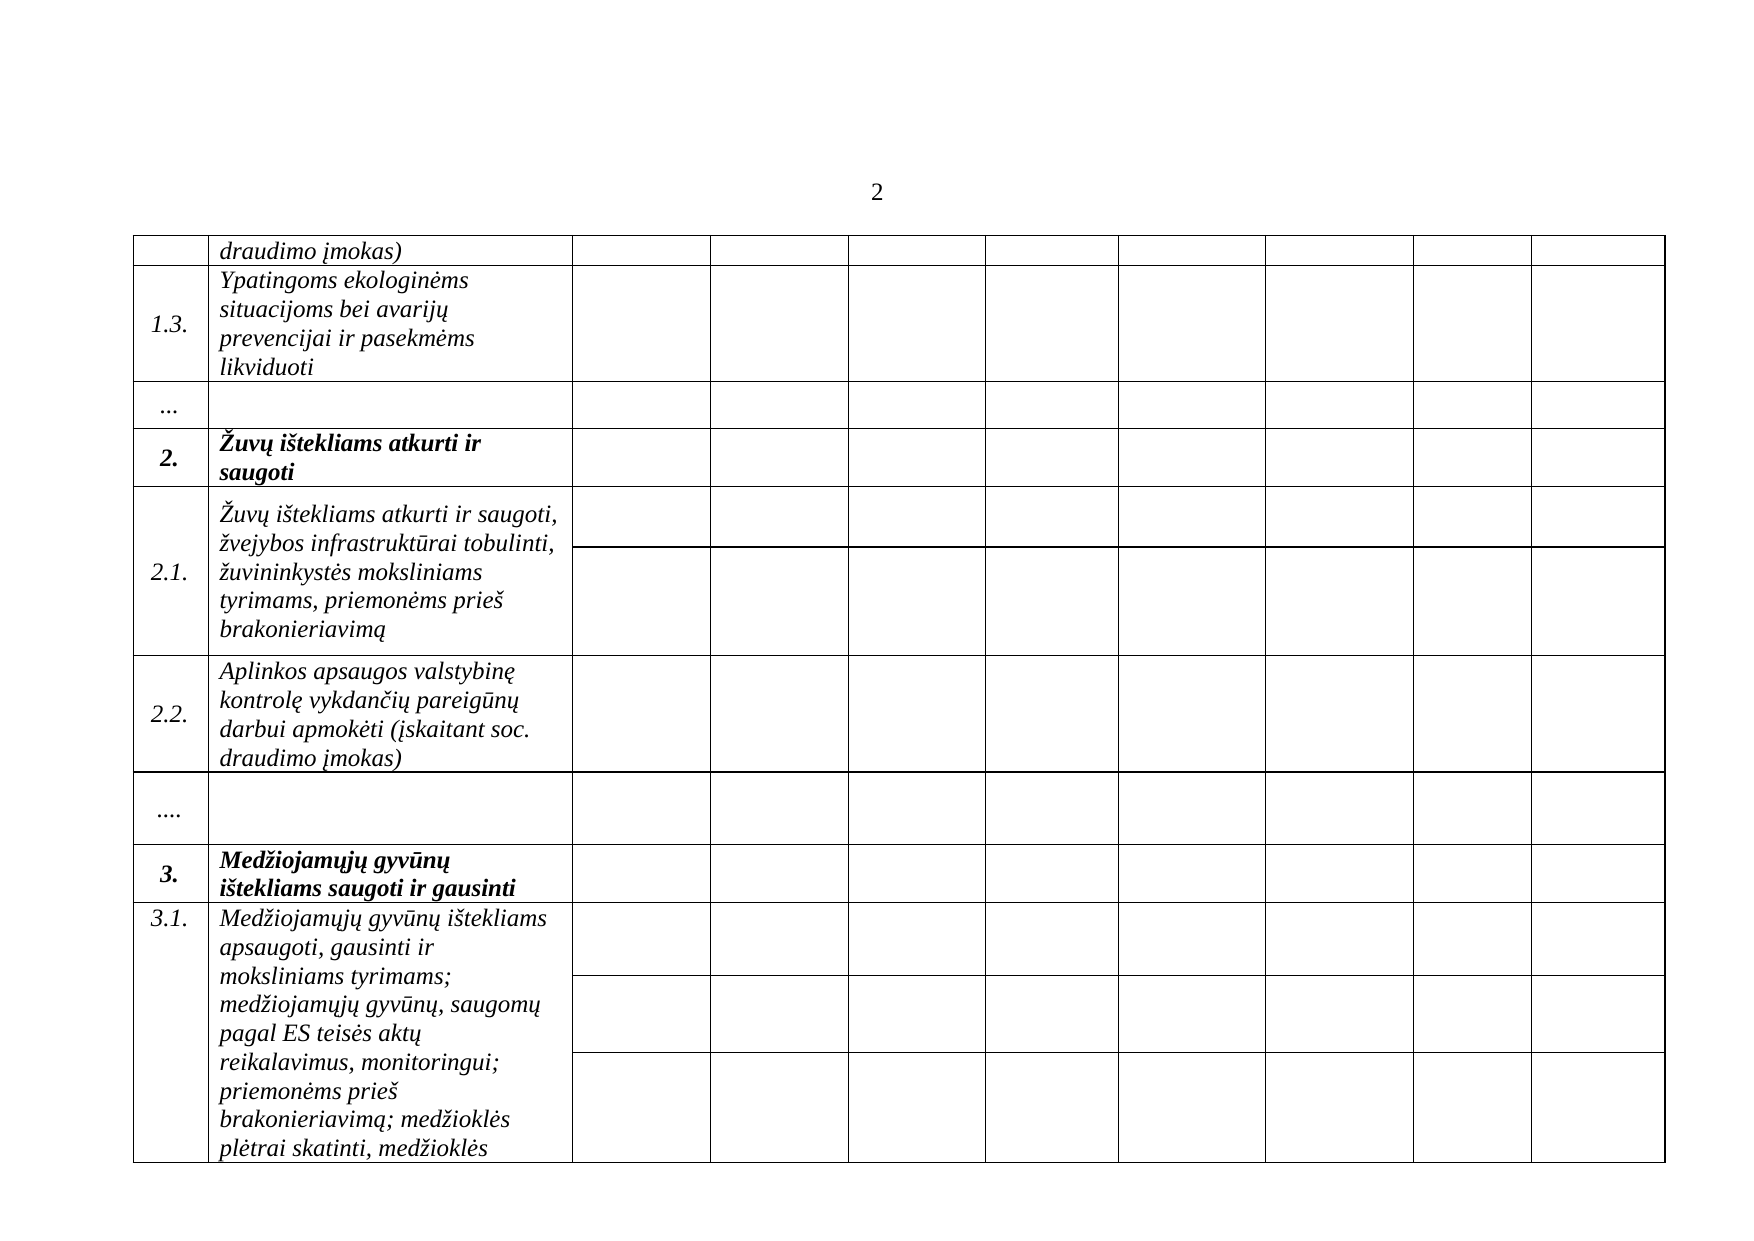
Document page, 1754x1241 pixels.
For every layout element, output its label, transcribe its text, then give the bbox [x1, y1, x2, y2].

table_cell [573, 845, 710, 902]
table_cell [711, 382, 848, 427]
table_cell [573, 236, 710, 264]
table_cell [1414, 656, 1531, 771]
table_cell [711, 903, 848, 974]
table_cell [986, 429, 1118, 486]
table_cell 2.1. [134, 487, 208, 655]
table_cell [1266, 382, 1413, 427]
table_cell [573, 548, 710, 626]
table_cell [986, 1053, 1118, 1162]
table_cell [1266, 773, 1413, 844]
table_cell [986, 236, 1118, 264]
table_cell [849, 626, 985, 655]
table_cell [128, 265, 133, 381]
table_cell [849, 266, 985, 381]
table_cell [1414, 548, 1531, 655]
table_cell [1119, 382, 1265, 427]
table_cell [711, 429, 848, 486]
table_cell [849, 429, 985, 486]
table_cell Medžiojamųjų gyvūnų ištekliams saugoti ir gausinti [209, 845, 572, 902]
table_cell [209, 773, 572, 844]
table_cell [128, 1052, 133, 1162]
table_cell [128, 546, 133, 626]
table_cell 1.3. [134, 266, 208, 381]
table_cell [128, 626, 133, 655]
table_cell [849, 903, 985, 974]
table_cell [849, 976, 985, 1052]
table_cell [1266, 548, 1413, 655]
table_cell Medžiojamųjų gyvūnų ištekliams apsaugoti, gausinti ir moksliniams tyrimams; medžiojamųjų gyvūnų, saugomų pagal ES teisės aktų reikalavimus, monitoringui; priemonėms prieš brakonieriavimą; medžioklės plėtrai skatinti, medžioklės kultūrai ir tradicijoms puoselėti [209, 903, 572, 1162]
table_cell draudimo įmokas) [209, 236, 572, 264]
table_cell [1119, 976, 1265, 1052]
table_cell [849, 1053, 985, 1162]
table_cell [1532, 773, 1664, 844]
table_cell [849, 845, 985, 902]
table_cell [1119, 656, 1265, 771]
table_cell [986, 266, 1118, 381]
table_cell [128, 486, 133, 546]
table_cell [986, 656, 1118, 771]
table_cell [986, 382, 1118, 427]
table_cell [849, 773, 985, 844]
table_cell [1532, 976, 1664, 1052]
table_cell [573, 976, 710, 1052]
table_cell [1119, 548, 1265, 655]
table_cell [1532, 429, 1664, 486]
table_cell [573, 773, 710, 844]
table_cell [128, 771, 133, 844]
table_cell [1414, 976, 1531, 1052]
table_cell [1266, 1053, 1413, 1162]
table_cell [1119, 903, 1265, 974]
table_cell [573, 1053, 710, 1162]
table_cell [711, 845, 848, 902]
table_cell [711, 236, 848, 264]
table_cell [986, 976, 1118, 1052]
table_cell [1532, 845, 1664, 902]
table_cell [1119, 773, 1265, 844]
table_cell [711, 976, 848, 1052]
table_cell [1414, 382, 1531, 427]
table_cell [849, 382, 985, 427]
table_cell 3. [134, 845, 208, 902]
table_cell Žuvų ištekliams atkurti ir saugoti, žvejybos infrastruktūrai tobulinti, žuvininkystės moksliniams tyrimams, priemonėms prieš brakonieriavimą [209, 487, 572, 655]
table_cell [1532, 1053, 1664, 1162]
table_cell [1414, 903, 1531, 974]
table_cell [1119, 487, 1265, 546]
table_cell Ypatingoms ekologinėms situacijoms bei avarijų prevencijai ir pasekmėms likviduoti [209, 266, 572, 381]
table_cell [1532, 382, 1664, 427]
table_cell [1119, 1053, 1265, 1162]
table_cell [573, 656, 710, 771]
table_cell [573, 903, 710, 974]
table_cell [209, 382, 572, 427]
table_cell Aplinkos apsaugos valstybinę kontrolę vykdančių pareigūnų darbui apmokėti (įskaitant soc. draudimo įmokas) [209, 656, 572, 771]
table_cell [1532, 903, 1664, 974]
table_cell [1414, 236, 1531, 264]
table_cell ... [134, 382, 208, 427]
table_cell [849, 656, 985, 771]
table_cell 3.1. [134, 903, 208, 1162]
table_cell [134, 236, 208, 264]
table_cell [1266, 656, 1413, 771]
table_cell [986, 773, 1118, 844]
table_cell [1532, 656, 1664, 771]
table_cell [1119, 429, 1265, 486]
table_cell [986, 845, 1118, 902]
table_cell [1414, 1053, 1531, 1162]
table_cell [128, 902, 133, 974]
table_cell [1266, 487, 1413, 546]
table_cell [711, 656, 848, 771]
table_cell [711, 548, 848, 626]
table_cell [711, 773, 848, 844]
table_cell [573, 626, 710, 655]
table_cell [849, 548, 985, 626]
table_cell [711, 266, 848, 381]
table_cell [573, 382, 710, 427]
table_cell [128, 655, 133, 771]
table_cell [1119, 266, 1265, 381]
table_cell [1266, 845, 1413, 902]
table_cell [1414, 266, 1531, 381]
table_cell [986, 548, 1118, 655]
table_cell [1266, 429, 1413, 486]
table_cell [711, 626, 848, 655]
table_cell [573, 266, 710, 381]
table_cell [128, 975, 133, 1052]
table_cell [573, 429, 710, 486]
table_cell [711, 487, 848, 546]
table_cell [1532, 548, 1664, 655]
table_cell [128, 428, 133, 486]
table_cell 2.2. [134, 656, 208, 771]
table_cell [1532, 236, 1664, 264]
table_cell [849, 487, 985, 546]
table_cell [128, 844, 133, 902]
table_cell [128, 235, 133, 264]
table_cell [1414, 487, 1531, 546]
table_cell [711, 1053, 848, 1162]
table_cell [1266, 266, 1413, 381]
table_cell [1119, 236, 1265, 264]
table_cell [1266, 236, 1413, 264]
table_cell [986, 903, 1118, 974]
table_cell [1119, 845, 1265, 902]
table_cell [128, 381, 133, 427]
table_cell .... [134, 773, 208, 844]
table_cell [1414, 845, 1531, 902]
table_cell [986, 487, 1118, 546]
table_cell [1414, 773, 1531, 844]
table_cell [1266, 903, 1413, 974]
table_cell [849, 236, 985, 264]
table_cell [573, 487, 710, 546]
table_cell [1532, 487, 1664, 546]
table_cell [1266, 976, 1413, 1052]
table_cell Žuvų ištekliams atkurti ir saugoti [209, 429, 572, 486]
table_cell [1532, 266, 1664, 381]
table_cell 2. [134, 429, 208, 486]
table_cell [1414, 429, 1531, 486]
